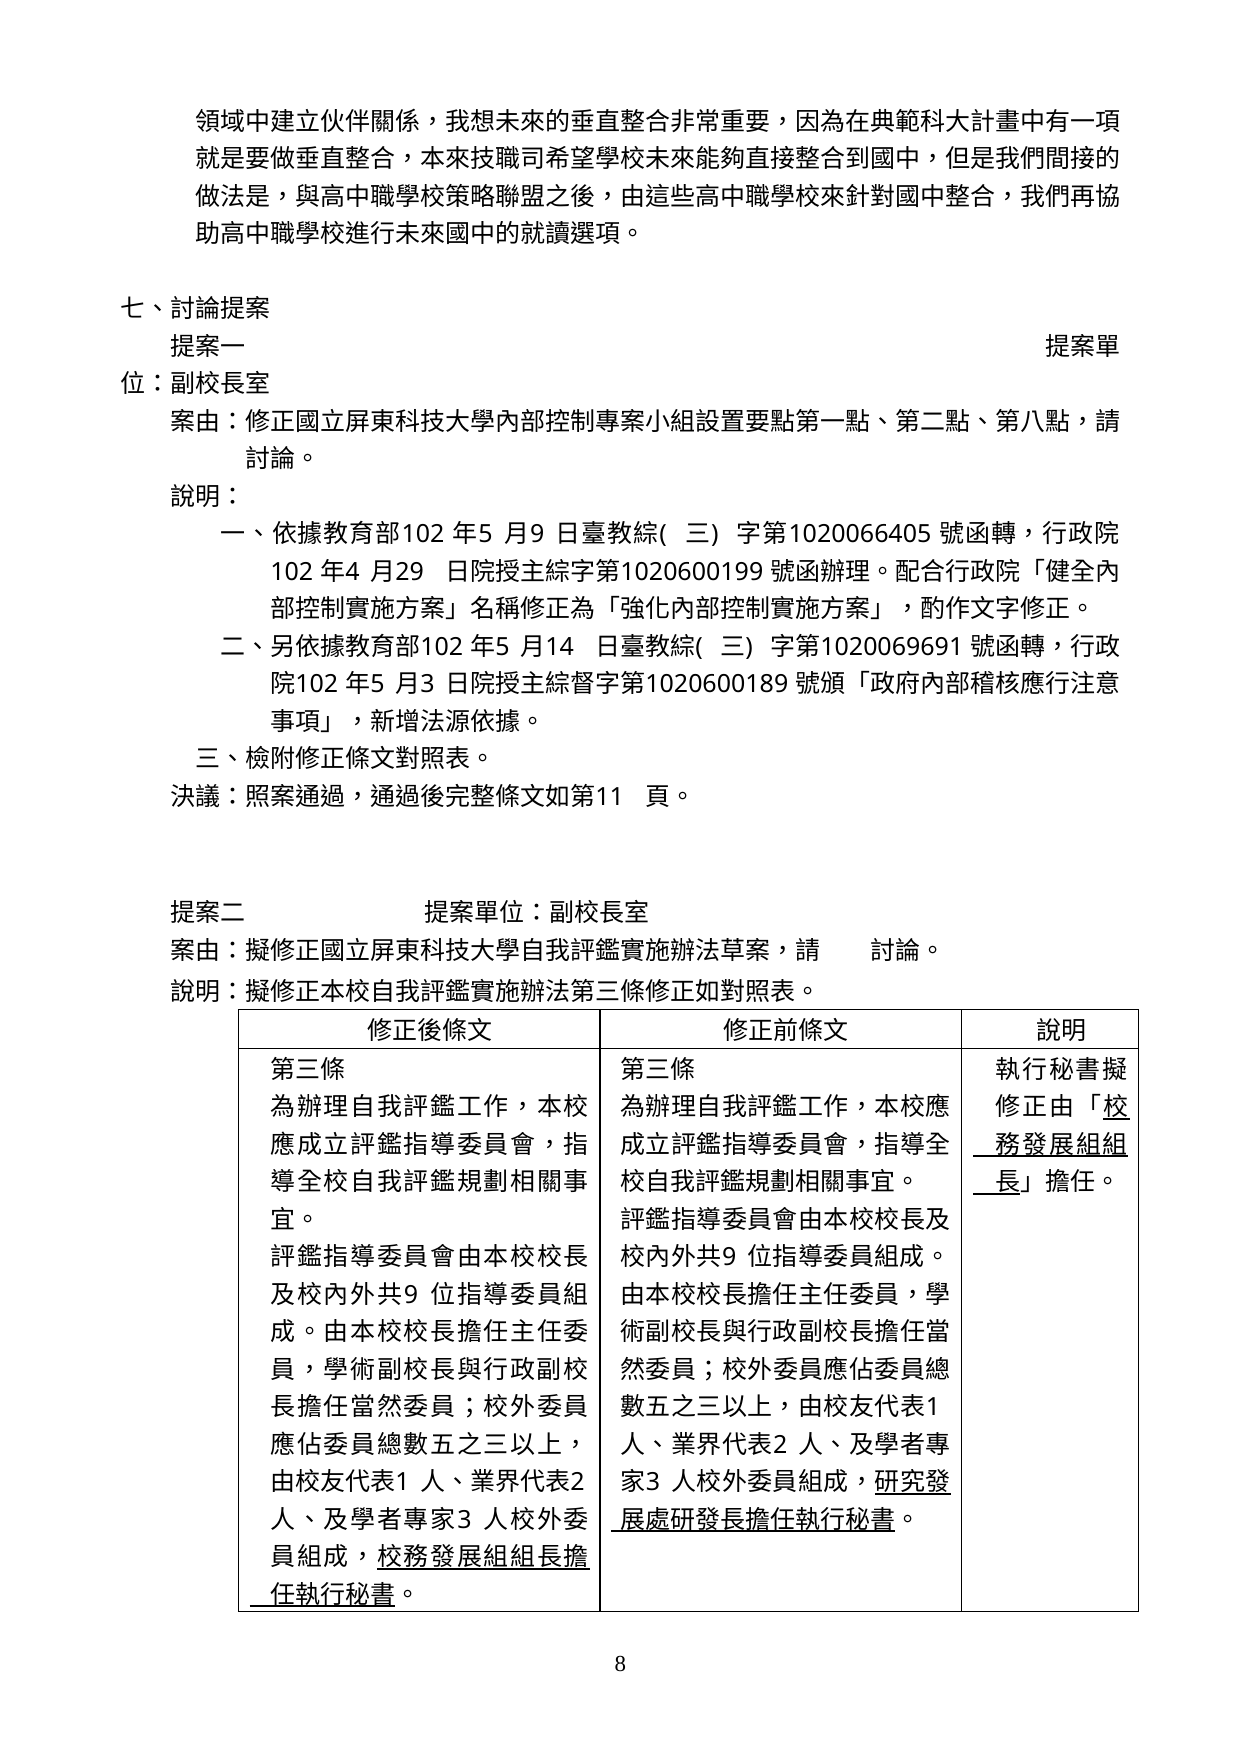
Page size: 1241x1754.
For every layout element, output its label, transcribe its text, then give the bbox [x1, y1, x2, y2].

text 提案一 提案單位：副校長室 [120, 326, 1120, 401]
text 一、依據教育部102年5月9日臺教綜(三)字第1020066405號函轉，行政院102年4月29日院授主綜字第1020600199號函辦理。配合行政院「健全內部控制實施方案」名稱修正為「強化內部控制實施方案」，酌作文字修正。 [197, 513, 1120, 626]
table_cell 第三條 為辦理自我評鑑工作，本校應成立評鑑指導委員會，指導全校自我評鑑規劃相關事宜。 評鑑指導委員會由本校校長及校內外共9位指導委員組成。由本校校長擔任主任委員，學術副校長與行政副校長擔任當然委員；校外委員應佔委員總數五之三以上，由校友代表1人、業界代表2人、及學者專家3人校外委員組成，校務發展組組長擔任執行秘書。 [239, 1049, 599, 1611]
text 案由：修正國立屏東科技大學內部控制專案小組設置要點第一點、第二點、第八點，請 討論。 [170, 401, 1120, 476]
text 決議：照案通過，通過後完整條文如第11頁。 [120, 776, 1120, 813]
table_header 修正前條文 [601, 1010, 961, 1048]
text 說明： [120, 476, 1120, 513]
text 二、另依據教育部102年5月14日臺教綜(三)字第1020069691號函轉，行政院102年5月3日院授主綜督字第1020600189號頒「政府內部稽核應行注意事項」，新增法源依據。 [197, 626, 1120, 738]
text 七、討論提案 [120, 288, 1120, 326]
table_header 修正後條文 [239, 1010, 599, 1048]
text 提案二 提案單位：副校長室 [120, 888, 1120, 930]
table_cell 第三條 為辦理自我評鑑工作，本校應成立評鑑指導委員會，指導全校自我評鑑規劃相關事宜。 評鑑指導委員會由本校校長及校內外共9位指導委員組成。由本校校長擔任主任委員，學術副校長與行政副校長擔任當然委員；校外委員應佔委員總數五之三以上，由校友代表1人、業界代表2人、及學者專家3人校外委員組成，研究發展處研發長擔任執行秘書。 [601, 1049, 961, 1611]
text 領域中建立伙伴關係，我想未來的垂直整合非常重要，因為在典範科大計畫中有一項就是要做垂直整合，本來技職司希望學校未來能夠直接整合到國中，但是我們間接的做法是，與高中職學校策略聯盟之後，由這些高中職學校來針對國中整合，我們再協助高中職學校進行未來國中的就讀選項。 [195, 101, 1120, 251]
text 說明：擬修正本校自我評鑑實施辦法第三條修正如對照表。 [170, 967, 1120, 1009]
table_cell 執行秘書擬修正由「校務發展組組長」擔任。 [962, 1049, 1138, 1611]
table_header 說明 [962, 1010, 1138, 1048]
text 案由：擬修正國立屏東科技大學自我評鑑實施辦法草案，請 討論。 [170, 930, 1120, 967]
text 三、檢附修正條文對照表。 [120, 738, 1120, 776]
